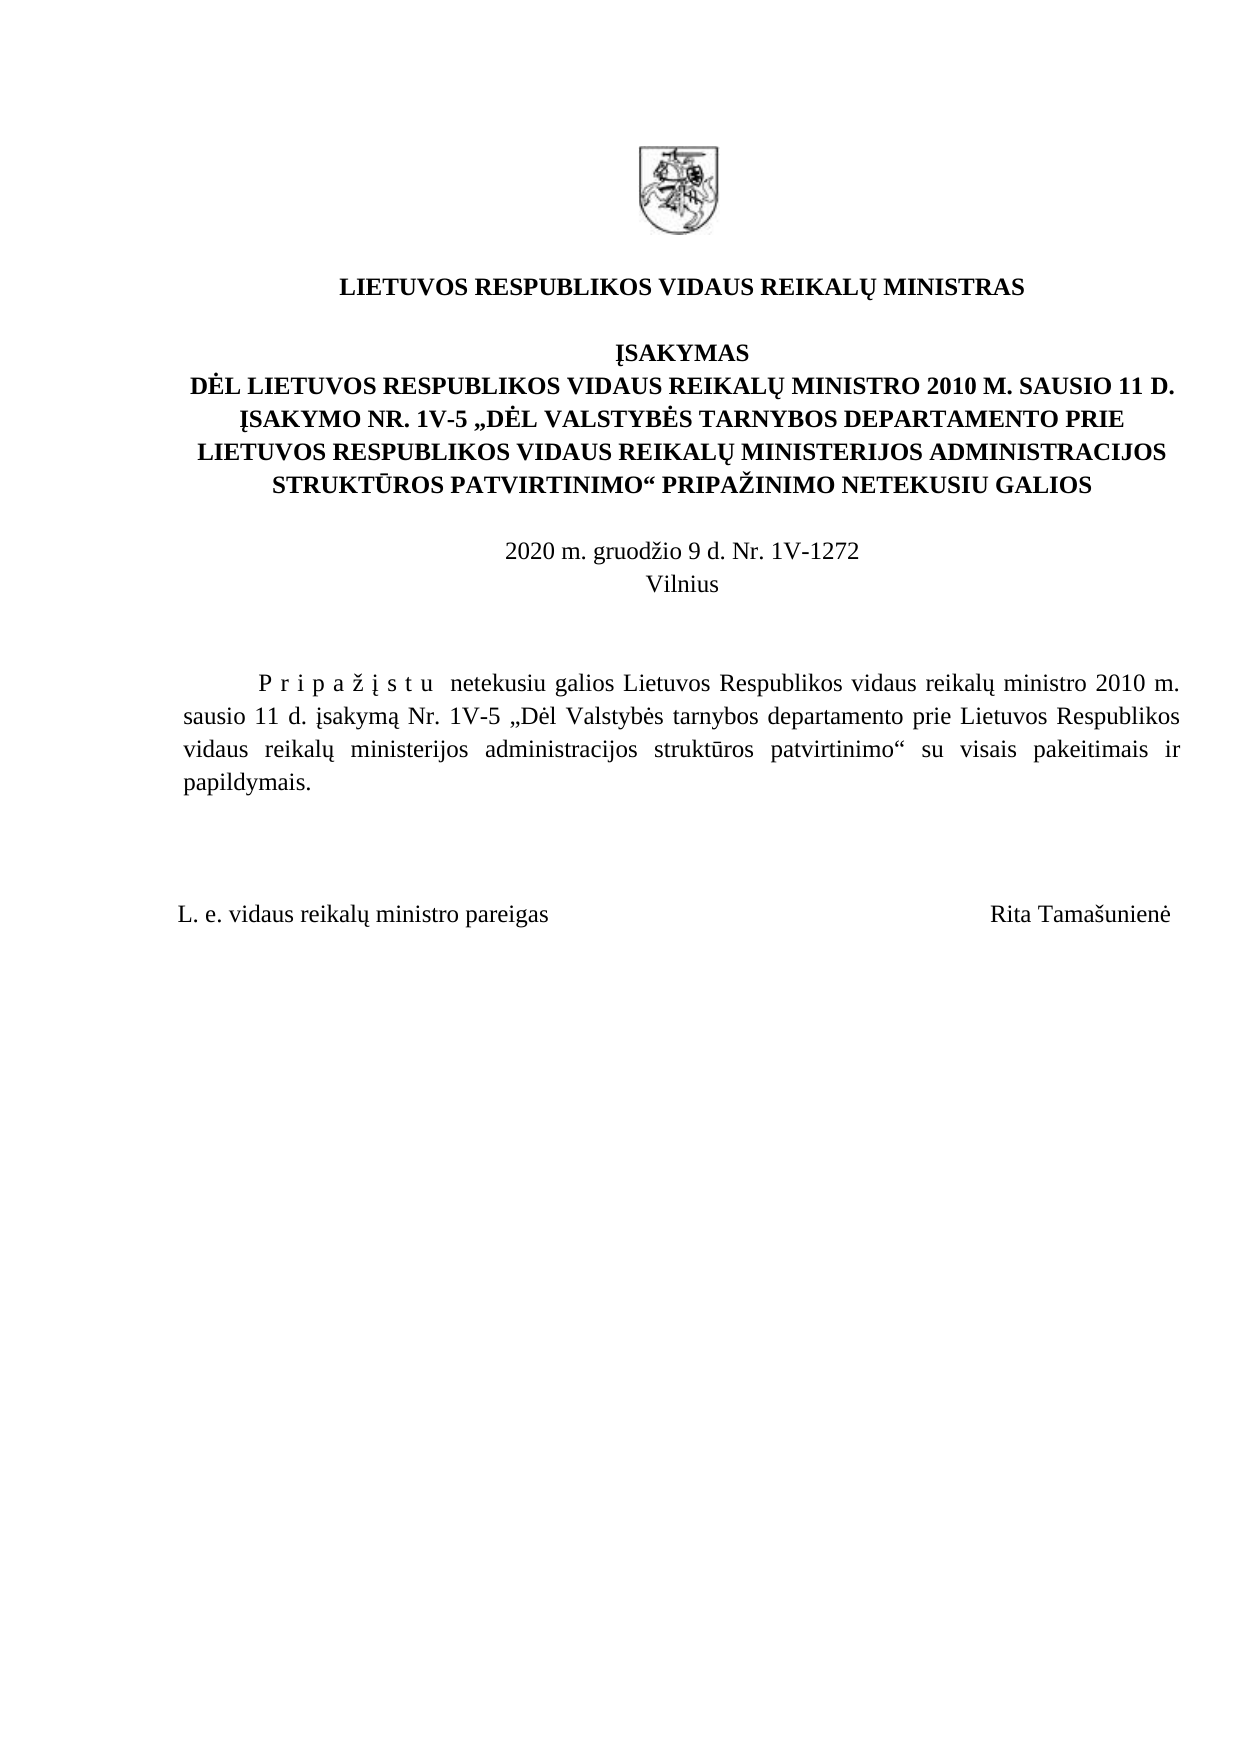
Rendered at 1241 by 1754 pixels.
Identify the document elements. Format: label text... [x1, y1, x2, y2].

text DĖL LIETUVOS RESPUBLIKOS VIDAUS REIKALŲ MINISTRO 2010 M. SAUSIO 11 D. ĮSAKYMO NR. 1V-5 „DĖL VALSTYBĖS TARNYBOS DEPARTAMENTO PRIE LIETUVOS RESPUBLIKOS VIDAUS REIKALŲ MINISTERIJOS ADMINISTRACIJOS STRUKTŪROS PATVIRTINIMO“ PRIPAŽINIMO NETEKUSIU GALIOS [183, 371, 1181, 498]
text 2020 m. gruodžio 9 d. Nr. 1V-1272 [183, 536, 1181, 564]
text LIETUVOS RESPUBLIKOS VIDAUS REIKALŲ MINISTRAS [183, 272, 1181, 300]
text ĮSAKYMAS [183, 338, 1181, 366]
text Pripažįstu netekusiu galios Lietuvos Respublikos vidaus reikalų ministro 2010 m. sausio 11 d. įsakymą Nr. 1V-5 „Dėl Valstybės tarnybos departamento prie Lietuvos Respublikos vidaus reikalų ministerijos administracijos struktūros patvirtinimo“ su visais pakeitimais ir papildymais. [183, 668, 1181, 796]
text L. e. vidaus reikalų ministro pareigas Rita Tamašunienė [177, 899, 1181, 928]
text Vilnius [183, 569, 1181, 598]
